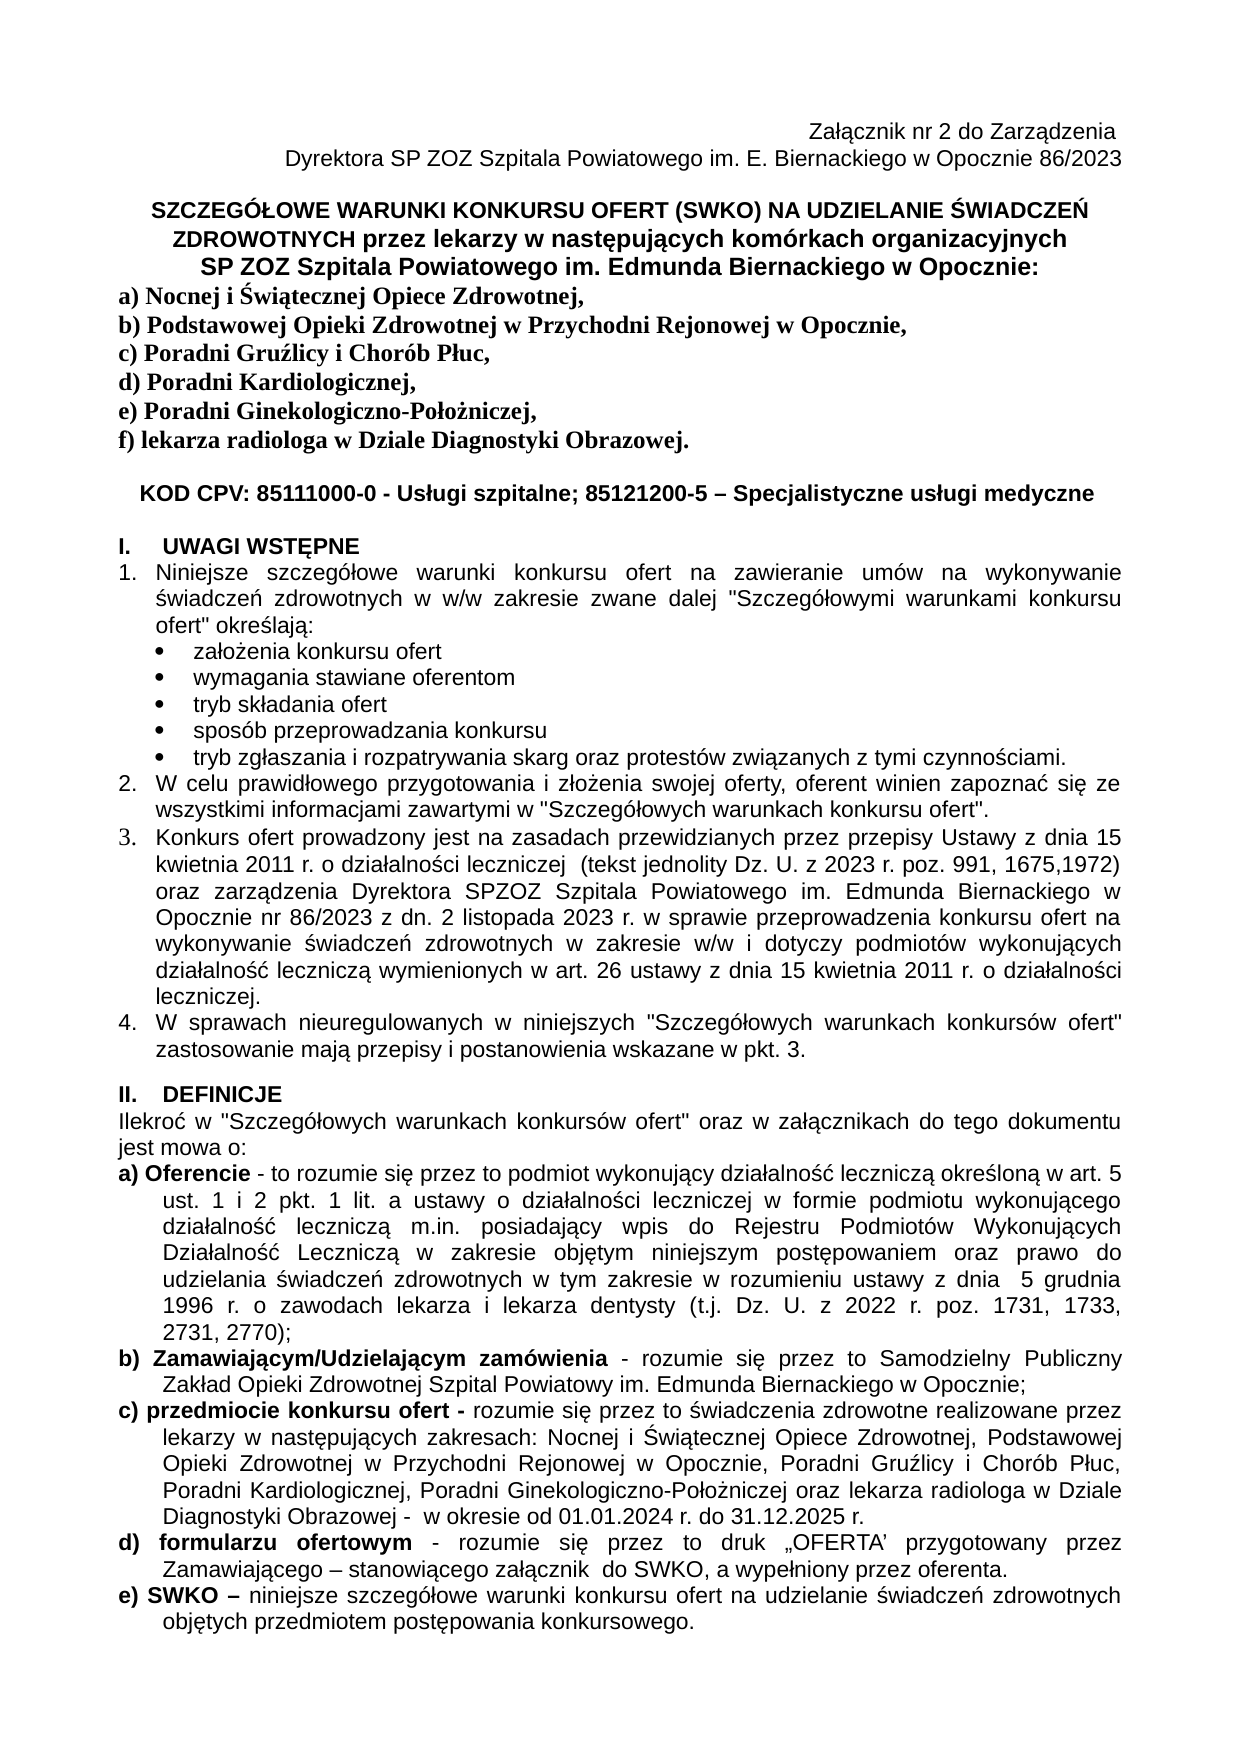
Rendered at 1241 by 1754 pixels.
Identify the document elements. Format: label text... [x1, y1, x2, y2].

text a) Oferencie - to rozumie się przez to podmiot wykonujący działalność leczniczą określoną w art. 5 ust. 1 i 2 pkt. 1 lit. a ustawy o działalności leczniczej w formie podmiotu wykonującego działalność leczniczą m.in. posiadający wpis do Rejestru Podmiotów Wykonujących Działalność Leczniczą w zakresie objętym niniejszym postępowaniem oraz prawo do udzielania świadczeń zdrowotnych w tym zakresie w rozumieniu ustawy z dnia 5 grudnia 1996 r. o zawodach lekarza i lekarza dentysty (t.j. Dz. U. z 2022 r. poz. 1731, 1733, 2731, 2770); [118, 1160, 1122, 1345]
list sposób przeprowadzania konkursu [155, 717, 1122, 743]
list tryb zgłaszania i rozpatrywania skarg oraz protestów związanych z tymi czynnościami. [155, 743, 1122, 770]
text e) SWKO – niniejsze szczegółowe warunki konkursu ofert na udzielanie świadczeń zdrowotnych objętych przedmiotem postępowania konkursowego. [118, 1582, 1122, 1635]
text c) przedmiocie konkursu ofert - rozumie się przez to świadczenia zdrowotne realizowane przez lekarzy w następujących zakresach: Nocnej i Świątecznej Opiece Zdrowotnej, Podstawowej Opieki Zdrowotnej w Przychodni Rejonowej w Opocznie, Poradni Gruźlicy i Chorób Płuc, Poradni Kardiologicznej, Poradni Ginekologiczno-Położniczej oraz lekarza radiologa w Dziale Diagnostyki Obrazowej - w okresie od 01.01.2024 r. do 31.12.2025 r. [118, 1397, 1122, 1529]
list tryb składania ofert [155, 691, 1122, 717]
list UWAGI WSTĘPNE [118, 533, 1122, 559]
text b) Zamawiającym/Udzielającym zamówienia - rozumie się przez to Samodzielny Publiczny Zakład Opieki Zdrowotnej Szpital Powiatowy im. Edmunda Biernackiego w Opocznie; [118, 1345, 1122, 1397]
list Konkurs ofert prowadzony jest na zasadach przewidzianych przez przepisy Ustawy z dnia 15 kwietnia 2011 r. o działalności leczniczej (tekst jednolity Dz. U. z 2023 r. poz. 991, 1675,1972) oraz zarządzenia Dyrektora SPZOZ Szpitala Powiatowego im. Edmunda Biernackiego w Opocznie nr 86/2023 z dn. 2 listopada 2023 r. w sprawie przeprowadzenia konkursu ofert na wykonywanie świadczeń zdrowotnych w zakresie w/w i dotyczy podmiotów wykonujących działalność leczniczą wymienionych w art. 26 ustawy z dnia 15 kwietnia 2011 r. o działalności leczniczej. [118, 822, 1122, 1009]
list W celu prawidłowego przygotowania i złożenia swojej oferty, oferent winien zapoznać się ze wszystkimi informacjami zawartymi w "Szczegółowych warunkach konkursu ofert". [118, 770, 1122, 822]
text d) Poradni Kardiologicznej, [118, 367, 1122, 396]
list DEFINICJE [118, 1081, 1122, 1108]
text e) Poradni Ginekologiczno-Położniczej, [118, 396, 1122, 425]
text b) Podstawowej Opieki Zdrowotnej w Przychodni Rejonowej w Opocznie, [118, 310, 1122, 338]
text Ilekroć w "Szczegółowych warunkach konkursów ofert" oraz w załącznikach do tego dokumentu jest mowa o: [118, 1108, 1122, 1160]
text d) formularzu ofertowym - rozumie się przez to druk „OFERTA’ przygotowany przez Zamawiającego – stanowiącego załącznik do SWKO, a wypełniony przez oferenta. [118, 1529, 1122, 1582]
text Załącznik nr 2 do Zarządzenia [118, 118, 1122, 144]
text KOD CPV: 85111000-0 - Usługi szpitalne; 85121200-5 – Specjalistyczne usługi medyczne [118, 480, 1122, 506]
list f) lekarza radiologa w Dziale Diagnostyki Obrazowej. [118, 425, 1122, 453]
list Niniejsze szczegółowe warunki konkursu ofert na zawieranie umów na wykonywanie świadczeń zdrowotnych w w/w zakresie zwane dalej "Szczegółowymi warunkami konkursu ofert" określają: [118, 559, 1122, 638]
list W sprawach nieuregulowanych w niniejszych "Szczegółowych warunkach konkursów ofert" zastosowanie mają przepisy i postanowienia wskazane w pkt. 3. [118, 1009, 1122, 1062]
list założenia konkursu ofert [155, 638, 1122, 664]
text SZCZEGÓŁOWE WARUNKI KONKURSU OFERT (SWKO) NA UDZIELANIE ŚWIADCZEŃ ZDROWOTNYCH przez lekarzy w następujących komórkach organizacyjnych [118, 197, 1122, 252]
text c) Poradni Gruźlicy i Chorób Płuc, [118, 338, 1122, 367]
text Dyrektora SP ZOZ Szpitala Powiatowego im. E. Biernackiego w Opocznie 86/2023 [118, 144, 1122, 171]
text SP ZOZ Szpitala Powiatowego im. Edmunda Biernackiego w Opocznie: [118, 252, 1122, 281]
text a) Nocnej i Świątecznej Opiece Zdrowotnej, [118, 281, 1122, 310]
list wymagania stawiane oferentom [155, 664, 1122, 691]
